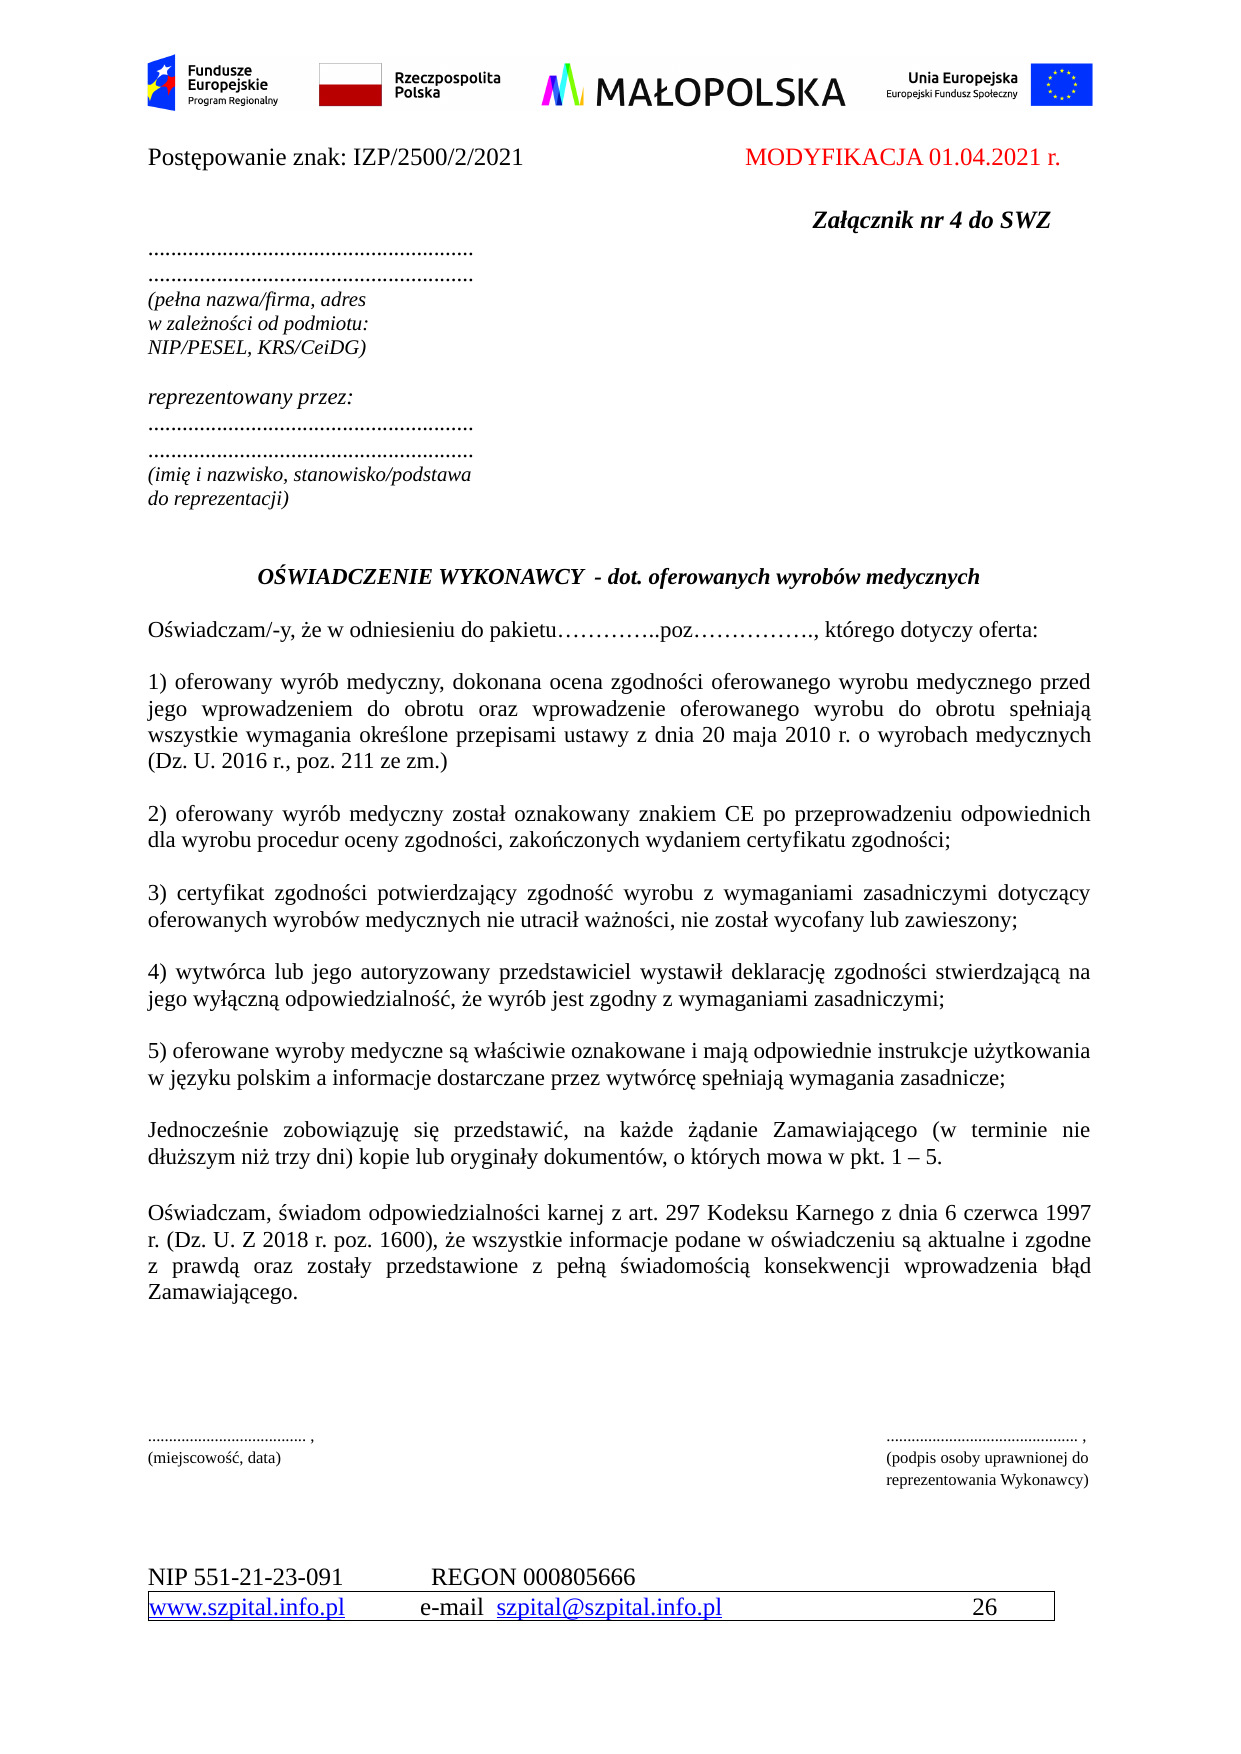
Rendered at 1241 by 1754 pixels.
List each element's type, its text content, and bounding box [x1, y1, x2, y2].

text Oświadczam, świadom odpowiedzialności karnej z art. 297 Kodeksu Karnego z dnia 6 czerwca 1997 r. (Dz. U. Z 2018 r. poz. 1600), że wszystkie informacje podane w oświadczeniu są aktualne i zgodne z prawdą oraz zostały przedstawione z pełną świadomością konsekwencji wprowadzenia błąd Zamawiającego. [148, 1199, 1092, 1305]
text OŚWIADCZENIE WYKONAWCY - dot. oferowanych wyrobów medycznych [148, 563, 1092, 589]
text NIP/PESEL, KRS/CeiDG) [148, 335, 1092, 359]
text 5) oferowane wyroby medyczne są właściwie oznakowane i mają odpowiednie instrukcje użytkowania w języku polskim a informacje dostarczane przez wytwórcę spełniają wymagania zasadnicze; [148, 1037, 1092, 1090]
text w zależności od podmiotu: [148, 311, 1092, 335]
text Jednocześnie zobowiązuję się przedstawić, na każde żądanie Zamawiającego (w terminie nie dłuższym niż trzy dni) kopie lub oryginały dokumentów, o których mowa w pkt. 1 – 5. [148, 1116, 1092, 1169]
text Załącznik nr 4 do SWZ [369, 205, 1092, 234]
text 1) oferowany wyrób medyczny, dokonana ocena zgodności oferowanego wyrobu medycznego przed jego wprowadzeniem do obrotu oraz wprowadzenie oferowanego wyrobu do obrotu spełniają wszystkie wymagania określone przepisami ustawy z dnia 20 maja 2010 r. o wyrobach medycznych (Dz. U. 2016 r., poz. 211 ze zm.) [148, 668, 1092, 774]
text (pełna nazwa/firma, adres [148, 287, 1092, 311]
text ......................................................... [148, 409, 1092, 436]
text (miejscowość, data) (podpis osoby uprawnionej do [148, 1448, 1092, 1467]
text (imię i nazwisko, stanowisko/podstawa [148, 462, 1092, 486]
text 4) wytwórca lub jego autoryzowany przedstawiciel wystawił deklarację zgodności stwierdzającą na jego wyłączną odpowiedzialność, że wyrób jest zgodny z wymaganiami zasadniczymi; [148, 958, 1092, 1011]
text ......................................................... [148, 436, 1092, 462]
text reprezentowania Wykonawcy) [812, 1469, 1092, 1489]
text reprezentowany przez: [148, 383, 1092, 409]
text ...................................... , .............................................. , [148, 1426, 1092, 1445]
text Oświadczam/-y, że w odniesieniu do pakietu…………..poz……………., którego dotyczy oferta: [148, 616, 1092, 642]
text ......................................................... [148, 234, 1092, 261]
text 2) oferowany wyrób medyczny został oznakowany znakiem CE po przeprowadzeniu odpowiednich dla wyrobu procedur oceny zgodności, zakończonych wydaniem certyfikatu zgodności; [148, 800, 1092, 853]
text ......................................................... [148, 261, 1092, 287]
text do reprezentacji) [148, 486, 1092, 510]
text 3) certyfikat zgodności potwierdzający zgodność wyrobu z wymaganiami zasadniczymi dotyczący oferowanych wyrobów medycznych nie utracił ważności, nie został wycofany lub zawieszony; [148, 879, 1092, 932]
